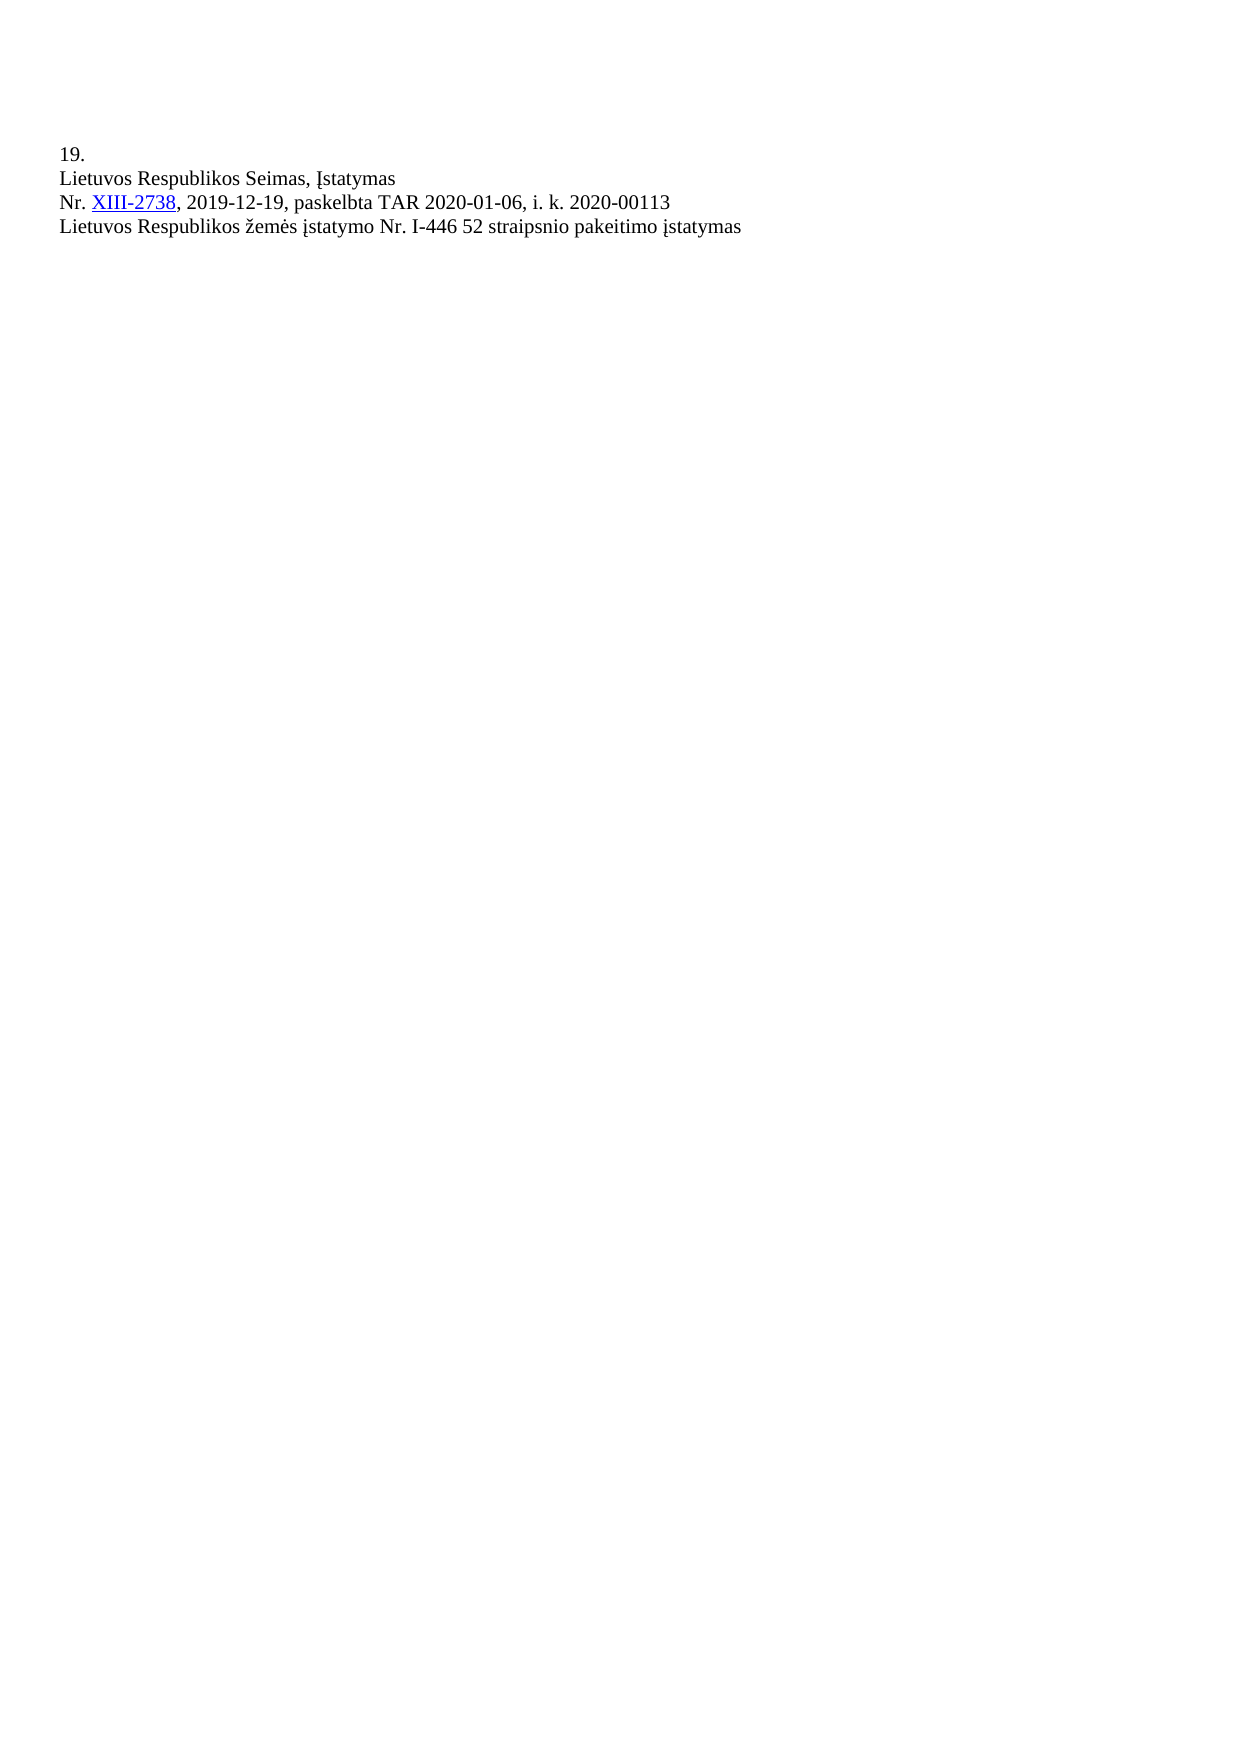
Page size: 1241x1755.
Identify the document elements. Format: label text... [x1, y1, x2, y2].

text 19. [59, 142, 1122, 166]
text Lietuvos Respublikos Seimas, Įstatymas [59, 166, 1122, 190]
text Nr. XIII-2738, 2019-12-19, paskelbta TAR 2020-01-06, i. k. 2020-00113 [59, 190, 1122, 214]
text Lietuvos Respublikos žemės įstatymo Nr. I-446 52 straipsnio pakeitimo įstatymas [59, 214, 1122, 238]
